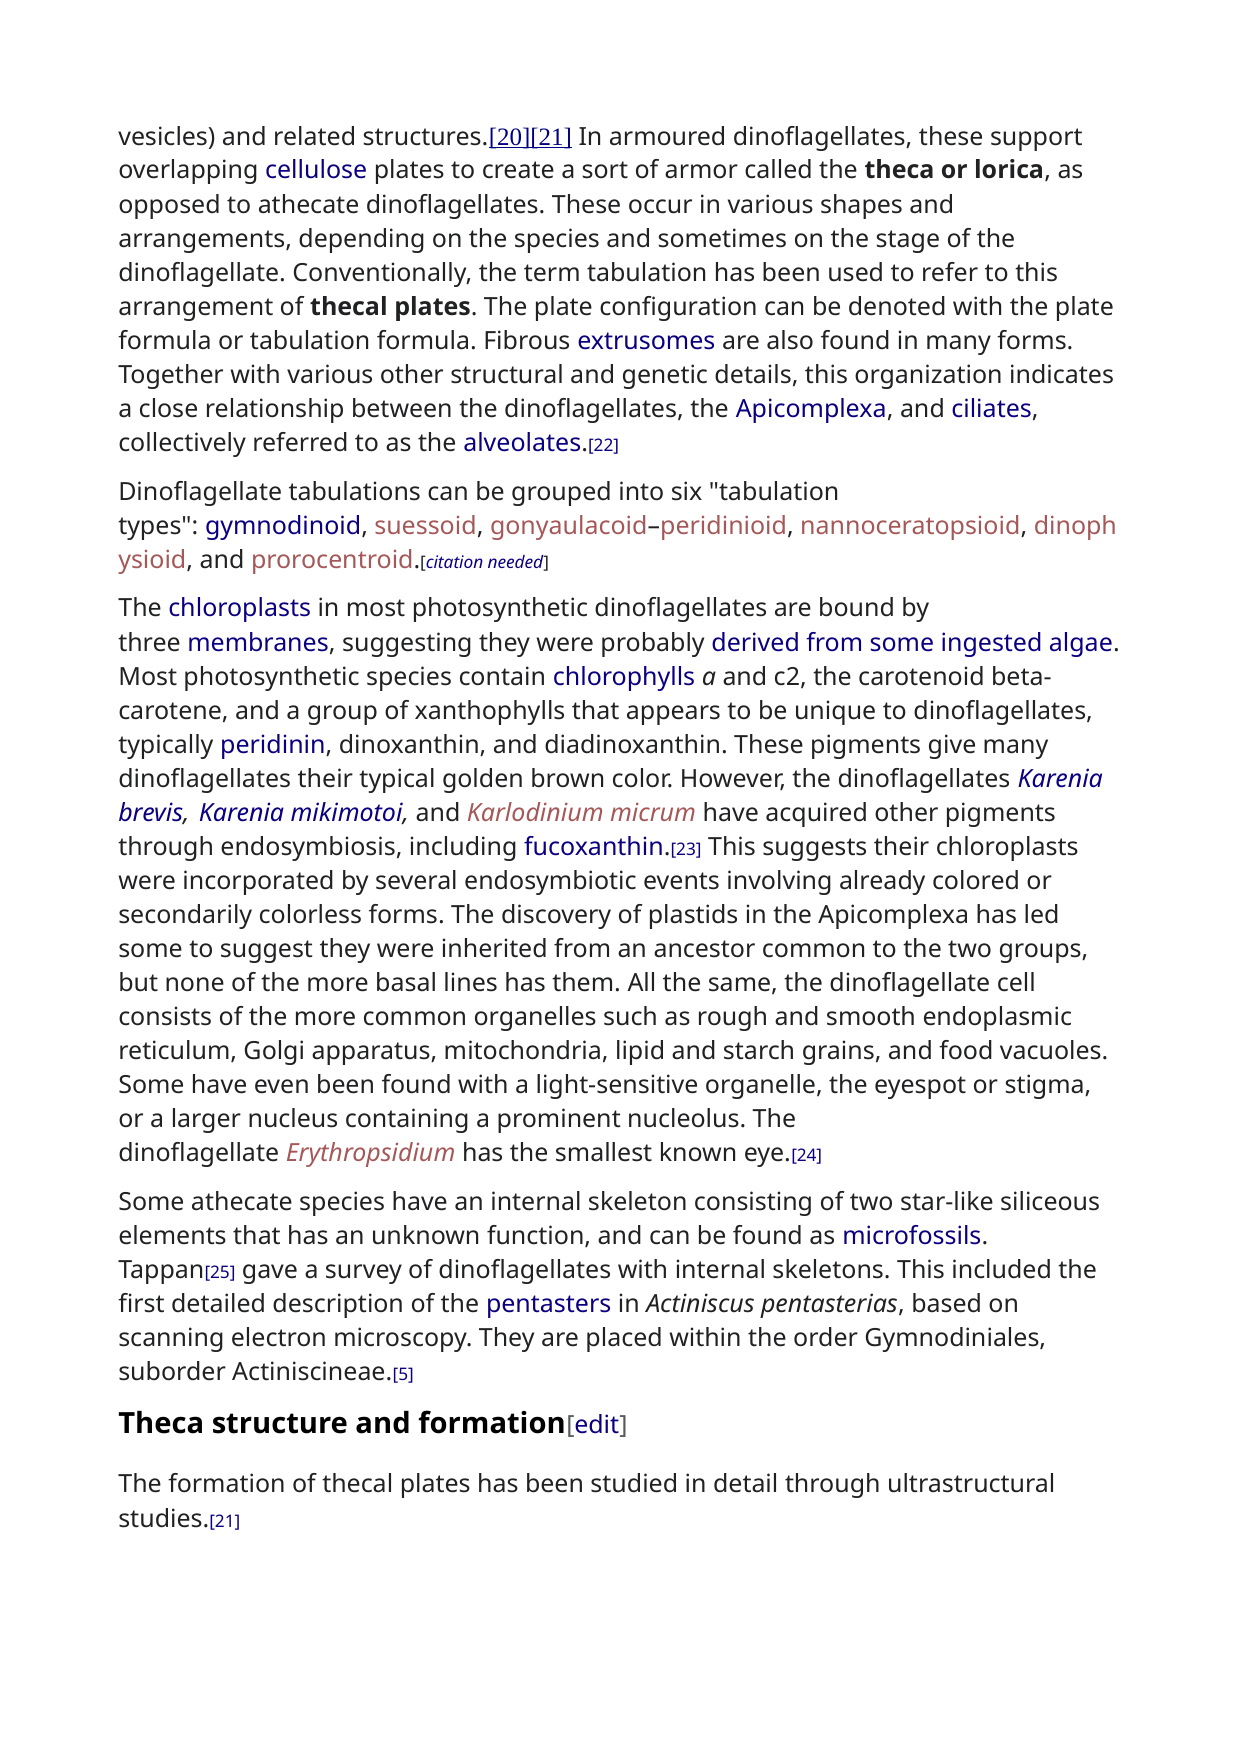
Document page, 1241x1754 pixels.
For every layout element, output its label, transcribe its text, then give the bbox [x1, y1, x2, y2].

text Some athecate species have an internal skeleton consisting of two star-like siliceous elements that has an unknown function, and can be found as microfossils. Tappan[25] gave a survey of dinoflagellates with internal skeletons. This included the first detailed description of the pentasters in Actiniscus pentasterias, based on scanning electron microscopy. They are placed within the order Gymnodiniales, suborder Actiniscineae.[5] [118, 1184, 1122, 1388]
subtitle Theca structure and formation[edit] [118, 1403, 1122, 1442]
text The formation of thecal plates has been studied in detail through ultrastructural studies.[21] [118, 1466, 1122, 1534]
text Dinoflagellate tabulations can be grouped into six "tabulation types": gymnodinoid, suessoid, gonyaulacoid–peridinioid, nannoceratopsioid, dinophysioid, and prorocentroid.[citation needed] [118, 473, 1122, 576]
text vesicles) and related structures.[20][21] In armoured dinoflagellates, these support overlapping cellulose plates to create a sort of armor called the theca or lorica, as opposed to athecate dinoflagellates. These occur in various shapes and arrangements, depending on the species and sometimes on the stage of the dinoflagellate. Conventionally, the term tabulation has been used to refer to this arrangement of thecal plates. The plate configuration can be denoted with the plate formula or tabulation formula. Fibrous extrusomes are also found in many forms. Together with various other structural and genetic details, this organization indicates a close relationship between the dinoflagellates, the Apicomplexa, and ciliates, collectively referred to as the alveolates.[22] [118, 118, 1122, 459]
text The chloroplasts in most photosynthetic dinoflagellates are bound by three membranes, suggesting they were probably derived from some ingested algae. Most photosynthetic species contain chlorophylls a and c2, the carotenoid beta-carotene, and a group of xanthophylls that appears to be unique to dinoflagellates, typically peridinin, dinoxanthin, and diadinoxanthin. These pigments give many dinoflagellates their typical golden brown color. However, the dinoflagellates Karenia brevis, Karenia mikimotoi, and Karlodinium micrum have acquired other pigments through endosymbiosis, including fucoxanthin.[23] This suggests their chloroplasts were incorporated by several endosymbiotic events involving already colored or secondarily colorless forms. The discovery of plastids in the Apicomplexa has led some to suggest they were inherited from an ancestor common to the two groups, but none of the more basal lines has them. All the same, the dinoflagellate cell consists of the more common organelles such as rough and smooth endoplasmic reticulum, Golgi apparatus, mitochondria, lipid and starch grains, and food vacuoles. Some have even been found with a light-sensitive organelle, the eyespot or stigma, or a larger nucleus containing a prominent nucleolus. The dinoflagellate Erythropsidium has the smallest known eye.[24] [118, 590, 1122, 1169]
